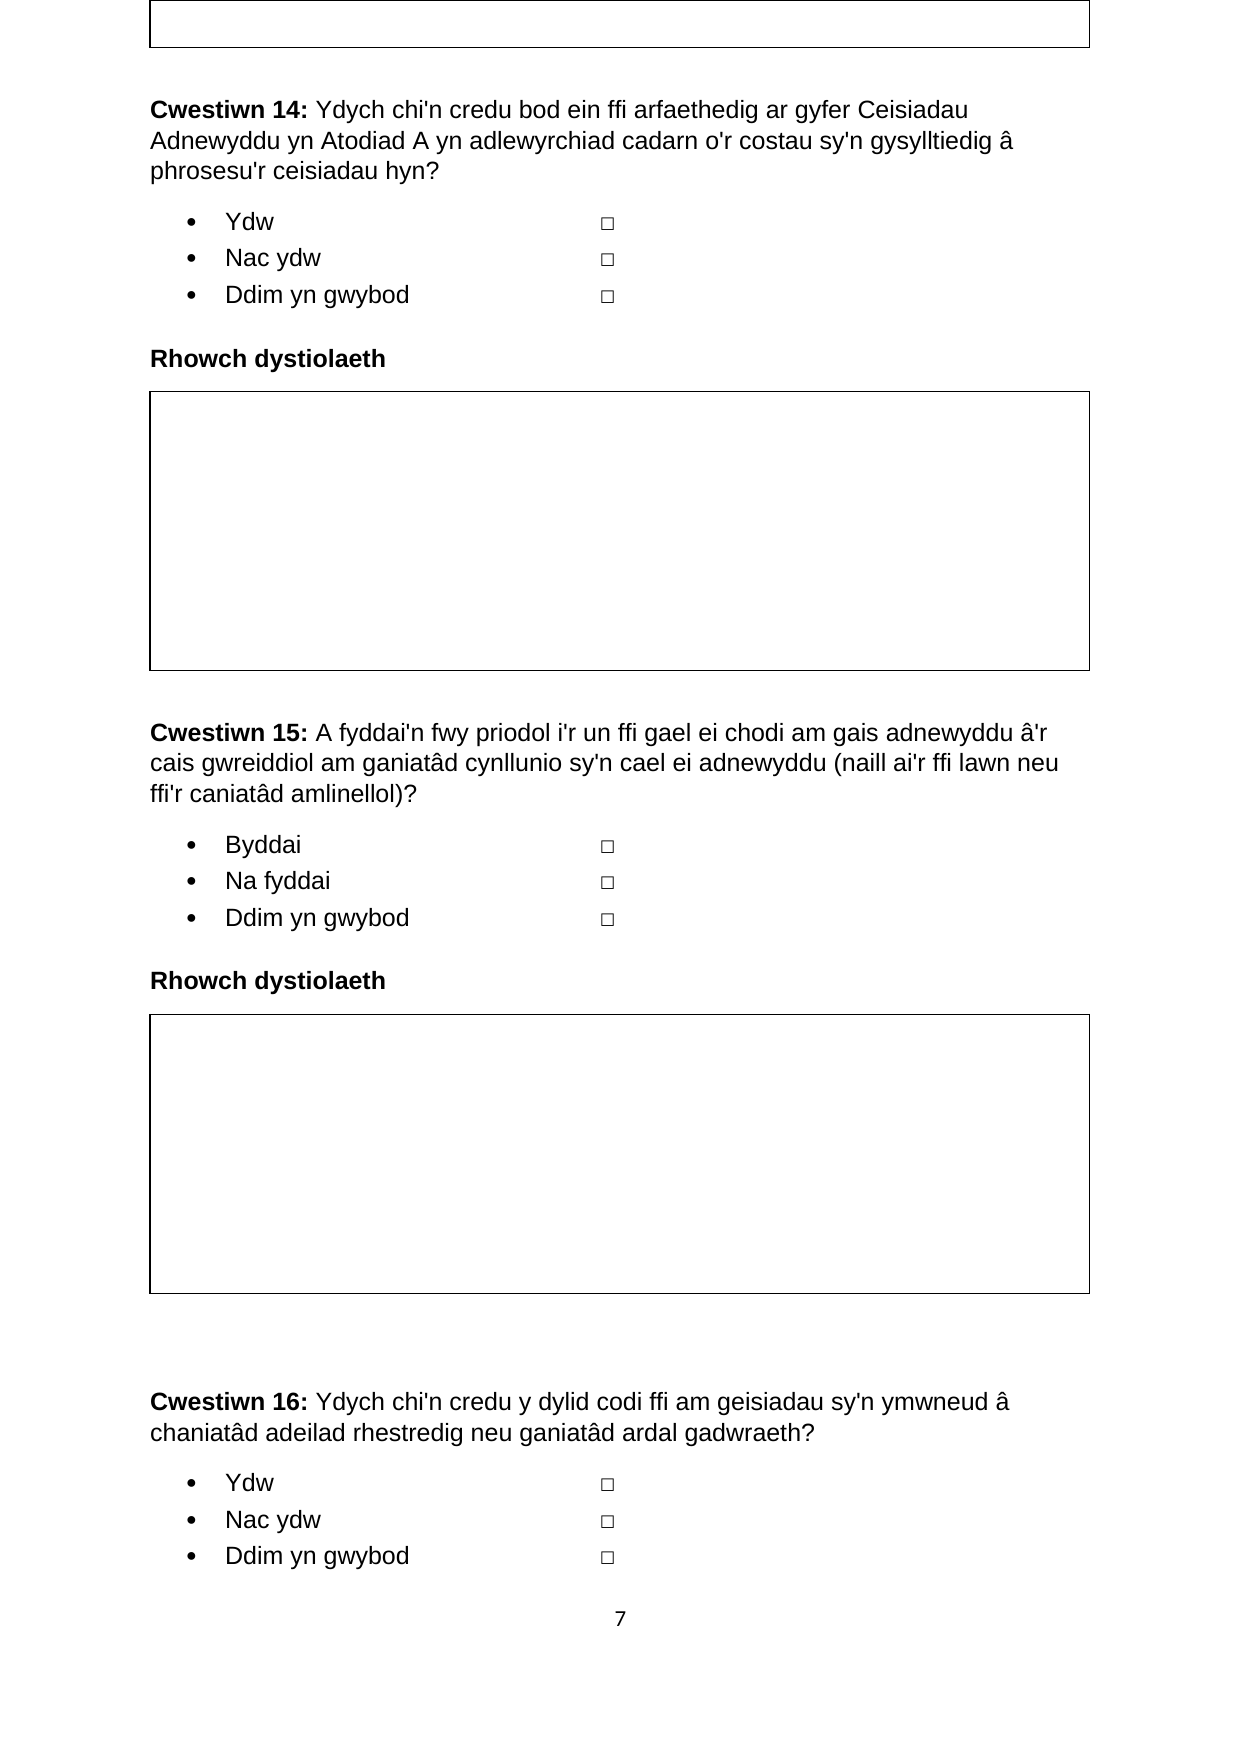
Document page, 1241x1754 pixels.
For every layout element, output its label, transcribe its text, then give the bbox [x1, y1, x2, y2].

list Ddim yn gwybod ☐ [187, 1538, 1090, 1572]
text Rhowch dystiolaeth [150, 966, 1090, 995]
table_header [151, 1, 1089, 47]
list Nac ydw ☐ [187, 240, 1090, 274]
table_header [151, 1015, 1089, 1293]
list Nac ydw ☐ [187, 1501, 1090, 1535]
list Ydw ☐ [187, 204, 1090, 238]
list Byddai ☐ [187, 826, 1090, 861]
list Ddim yn gwybod ☐ [187, 899, 1090, 933]
text Cwestiwn 14: Ydych chi'n credu bod ein ffi arfaethedig ar gyfer Ceisiadau Adnewyddu yn Atodiad A yn adlewyrchiad cadarn o'r costau sy'n gysylltiedig â phrosesu'r ceisiadau hyn? [150, 95, 1090, 185]
list Ddim yn gwybod ☐ [187, 276, 1090, 311]
text Cwestiwn 16: Ydych chi'n credu y dylid codi ffi am geisiadau sy'n ymwneud â chaniatâd adeilad rhestredig neu ganiatâd ardal gadwraeth? [150, 1387, 1090, 1446]
list Ydw ☐ [187, 1465, 1090, 1499]
text Cwestiwn 15: A fyddai'n fwy priodol i'r un ffi gael ei chodi am gais adnewyddu â'r cais gwreiddiol am ganiatâd cynllunio sy'n cael ei adnewyddu (naill ai'r ffi lawn neu ffi'r caniatâd amlinellol)? [150, 718, 1090, 808]
table_header [151, 392, 1089, 670]
text Rhowch dystiolaeth [150, 343, 1090, 372]
list Na fyddai ☐ [187, 863, 1090, 897]
